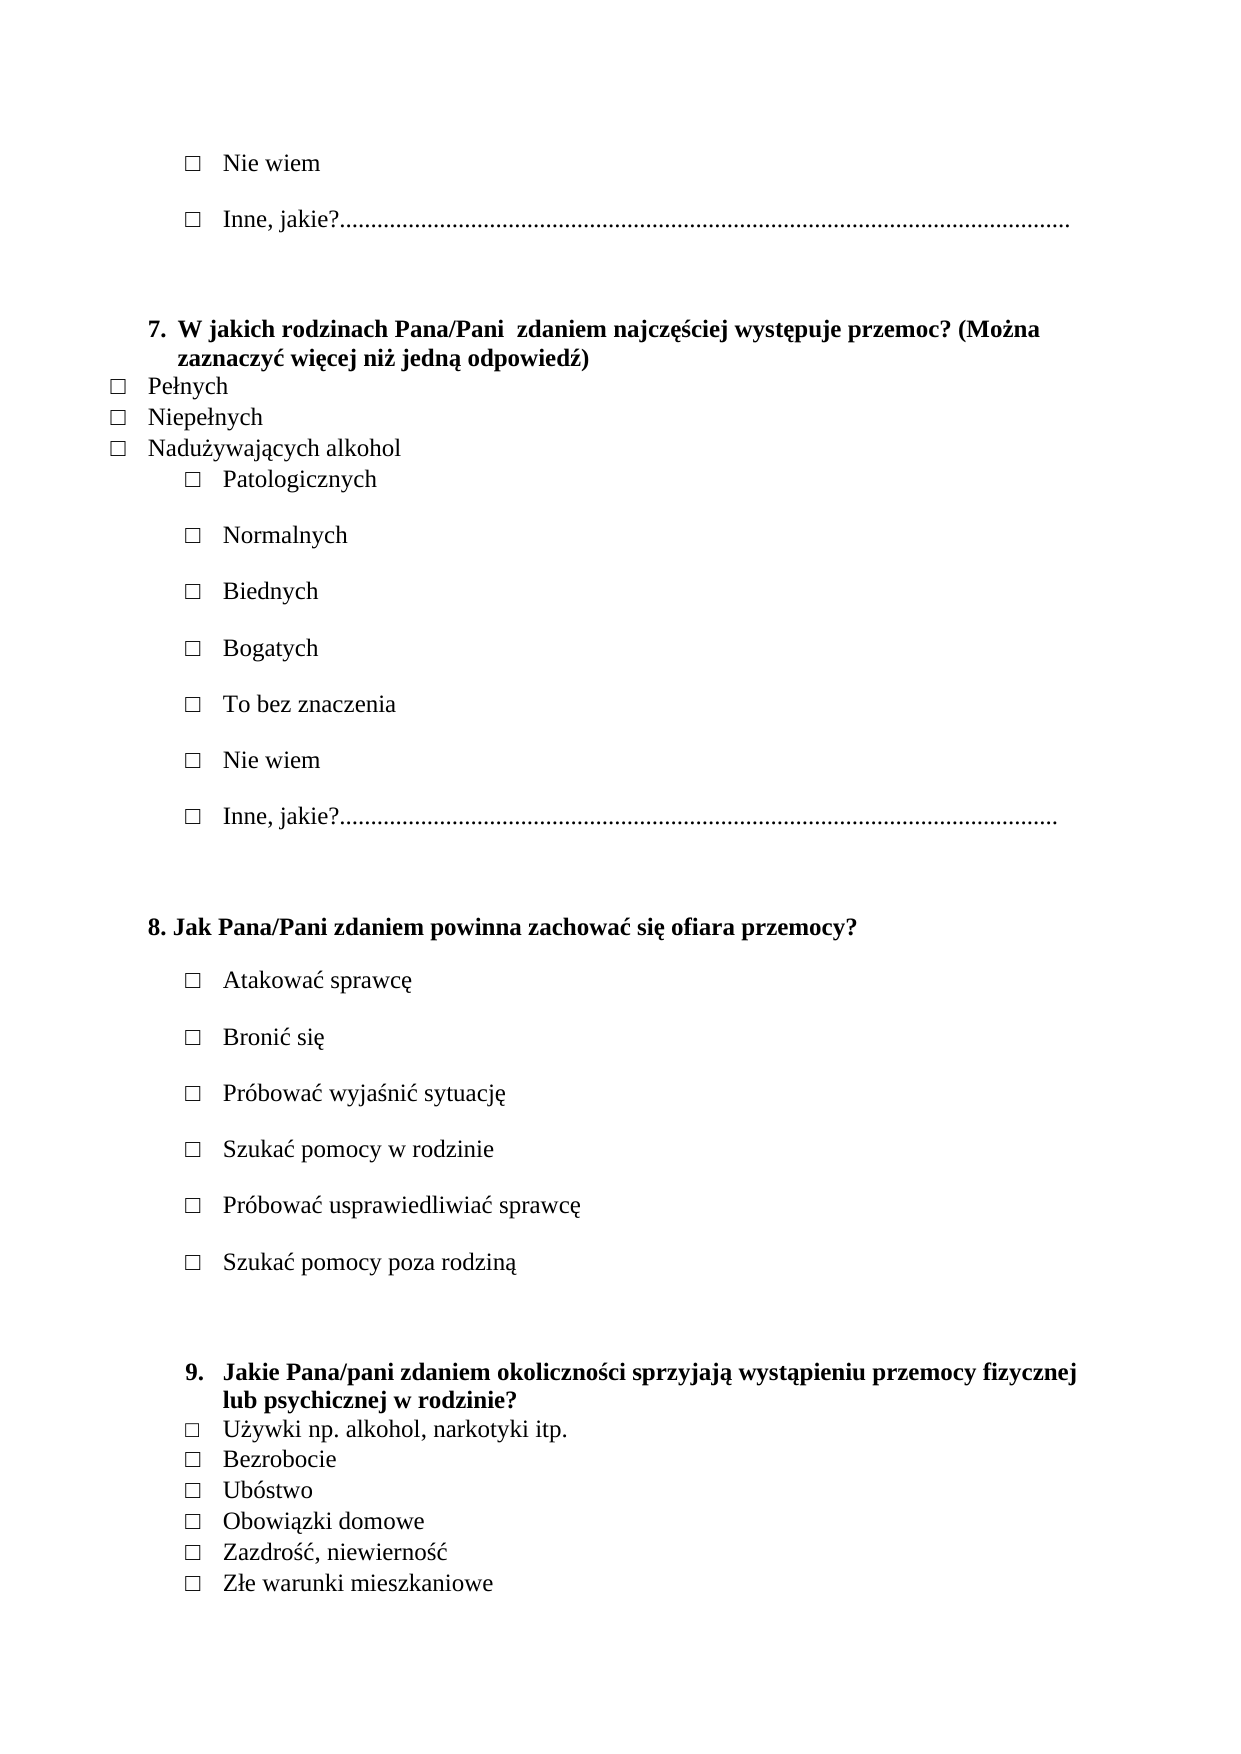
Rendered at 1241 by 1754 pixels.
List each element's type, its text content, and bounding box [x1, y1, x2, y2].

list Obowiązki domowe [185, 1506, 1093, 1537]
list Bezrobocie [185, 1444, 1093, 1475]
list Nie wiem [185, 148, 1093, 178]
list Niepełnych [110, 402, 1093, 433]
list Atakować sprawcę [185, 965, 1093, 996]
list Nie wiem [185, 745, 1093, 776]
list Bogatych [185, 633, 1093, 663]
list Patologicznych [185, 464, 1093, 495]
list Szukać pomocy w rodzinie [185, 1134, 1093, 1165]
list Złe warunki mieszkaniowe [185, 1568, 1093, 1599]
list To bez znaczenia [185, 689, 1093, 720]
list Biednych [185, 576, 1093, 607]
list Używki np. alkohol, narkotyki itp. [185, 1414, 1093, 1444]
list Próbować usprawiedliwiać sprawcę [185, 1190, 1093, 1221]
list Szukać pomocy poza rodziną [185, 1247, 1093, 1277]
list Bronić się [185, 1022, 1093, 1052]
list Pełnych [110, 371, 1093, 402]
list Nadużywających alkohol [110, 433, 1093, 464]
list Inne, jakie?................................................................................................................... [185, 801, 1093, 832]
list Zazdrość, niewierność [185, 1537, 1093, 1568]
list Normalnych [185, 520, 1093, 551]
list Inne, jakie?..................................................................................................................... [185, 204, 1093, 235]
list Próbować wyjaśnić sytuację [185, 1078, 1093, 1109]
list Ubóstwo [185, 1475, 1093, 1506]
list W jakich rodzinach Pana/Pani zdaniem najczęściej występuje przemoc? (Można zaznaczyć więcej niż jedną odpowiedź) [148, 314, 1093, 371]
text 8. Jak Pana/Pani zdaniem powinna zachować się ofiara przemocy? [148, 912, 1093, 940]
list Jakie Pana/pani zdaniem okoliczności sprzyjają wystąpieniu przemocy fizycznej lub psychicznej w rodzinie? [185, 1357, 1093, 1414]
